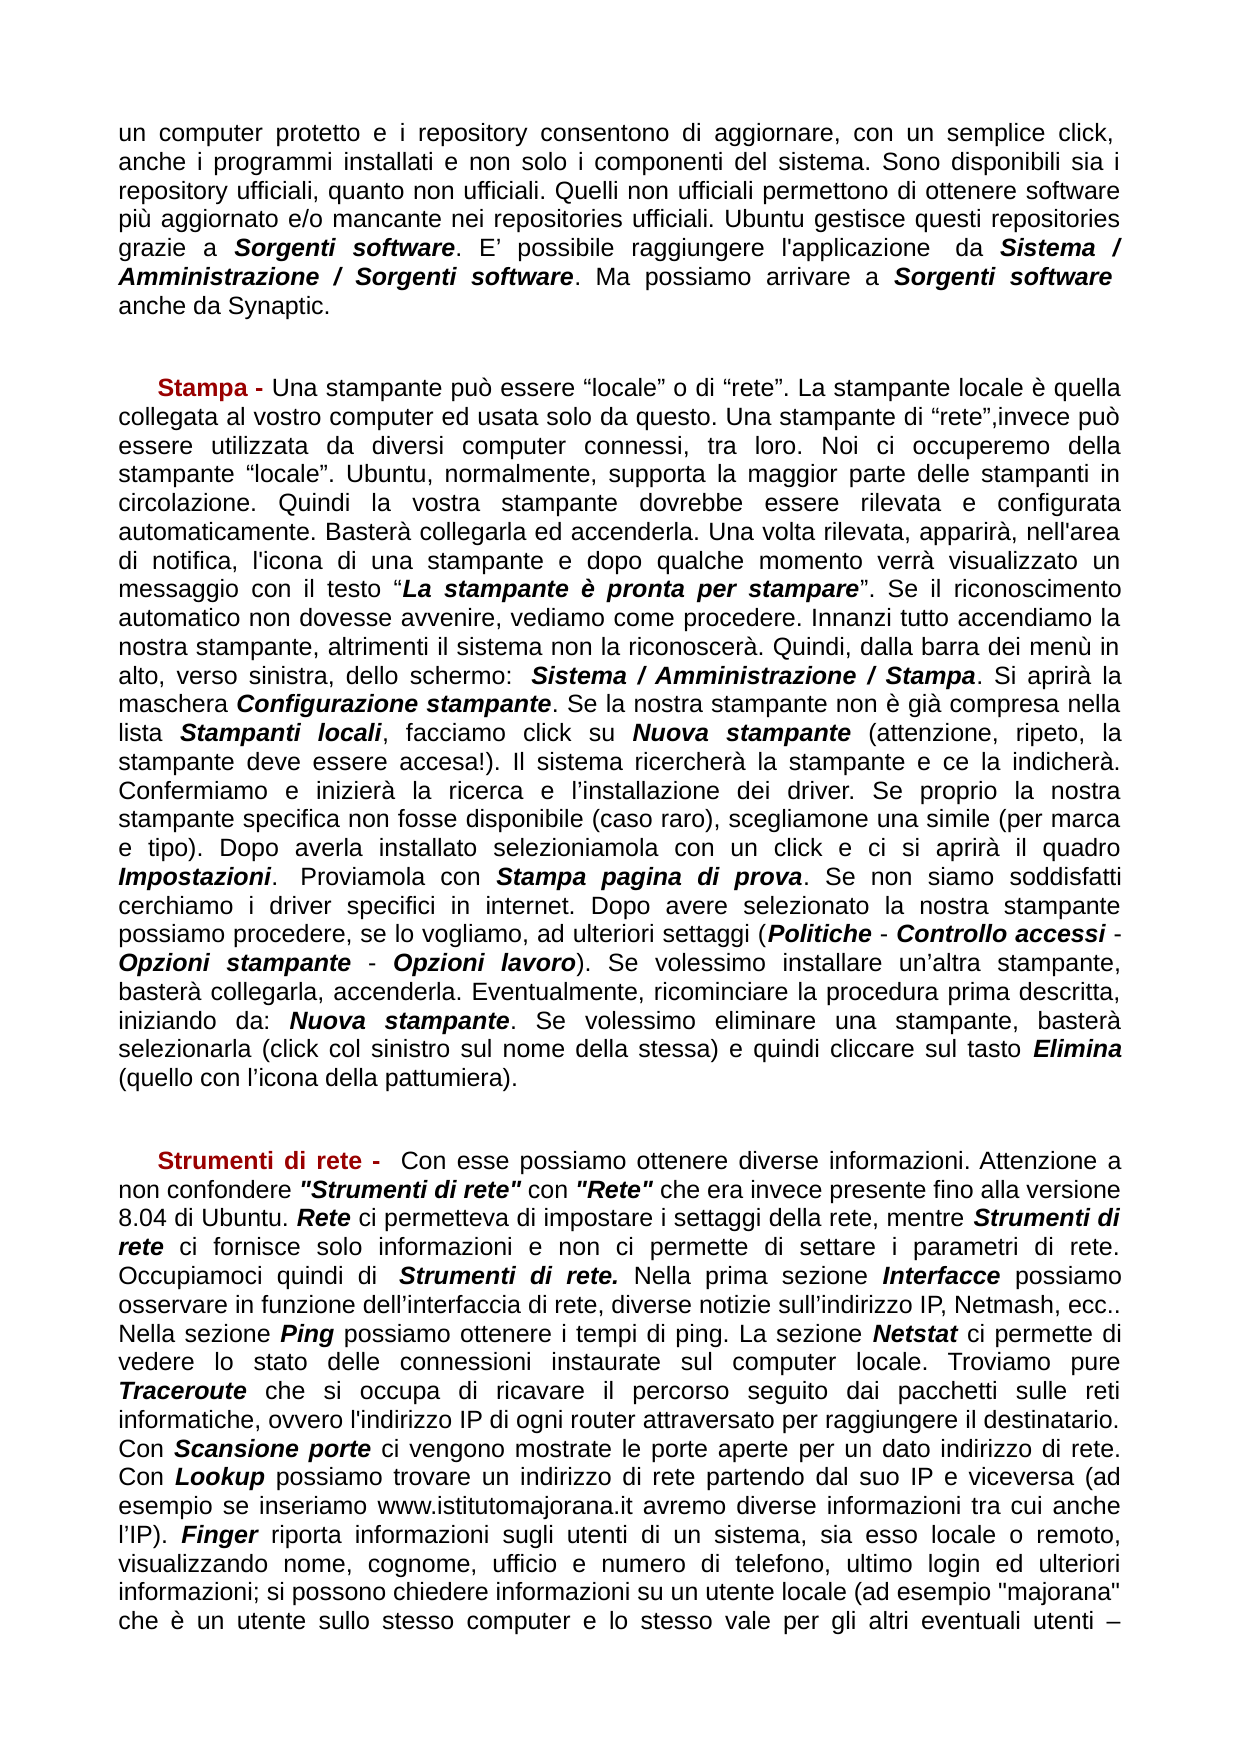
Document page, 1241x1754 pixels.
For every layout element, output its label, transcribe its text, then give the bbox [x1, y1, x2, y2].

text un computer protetto e i repository consentono di aggiornare, con un semplice click, anche i programmi installati e non solo i componenti del sistema. Sono disponibili sia i repository ufficiali, quanto non ufficiali. Quelli non ufficiali permettono di ottenere software più aggiornato e/o mancante nei repositories ufficiali. Ubuntu gestisce questi repositories grazie a Sorgenti software. E’ possibile raggiungere l'applicazione da Sistema / Amministrazione / Sorgenti software. Ma possiamo arrivare a Sorgenti software anche da Synaptic. [118, 118, 1122, 319]
text Strumenti di rete - Con esse possiamo ottenere diverse informazioni. Attenzione a non confondere "Strumenti di rete" con "Rete" che era invece presente fino alla versione 8.04 di Ubuntu. Rete ci permetteva di impostare i settaggi della rete, mentre Strumenti di rete ci fornisce solo informazioni e non ci permette di settare i parametri di rete. Occupiamoci quindi di Strumenti di rete. Nella prima sezione Interfacce possiamo osservare in funzione dell’interfaccia di rete, diverse notizie sull’indirizzo IP, Netmash, ecc.. Nella sezione Ping possiamo ottenere i tempi di ping. La sezione Netstat ci permette di vedere lo stato delle connessioni instaurate sul computer locale. Troviamo pure Traceroute che si occupa di ricavare il percorso seguito dai pacchetti sulle reti informatiche, ovvero l'indirizzo IP di ogni router attraversato per raggiungere il destinatario. Con Scansione porte ci vengono mostrate le porte aperte per un dato indirizzo di rete. Con Lookup possiamo trovare un indirizzo di rete partendo dal suo IP e viceversa (ad esempio se inseriamo www.istitutomajorana.it avremo diverse informazioni tra cui anche l’IP). Finger riporta informazioni sugli utenti di un sistema, sia esso locale o remoto, visualizzando nome, cognome, ufficio e numero di telefono, ultimo login ed ulteriori informazioni; si possono chiedere informazioni su un utente locale (ad esempio "majorana" che è un utente sullo stesso computer e lo stesso vale per gli altri eventuali utenti – [118, 1146, 1122, 1635]
text Stampa - Una stampante può essere “locale” o di “rete”. La stampante locale è quella collegata al vostro computer ed usata solo da questo. Una stampante di “rete”,invece può essere utilizzata da diversi computer connessi, tra loro. Noi ci occuperemo della stampante “locale”. Ubuntu, normalmente, supporta la maggior parte delle stampanti in circolazione. Quindi la vostra stampante dovrebbe essere rilevata e configurata automaticamente. Basterà collegarla ed accenderla. Una volta rilevata, apparirà, nell'area di notifica, l'icona di una stampante e dopo qualche momento verrà visualizzato un messaggio con il testo “La stampante è pronta per stampare”. Se il riconoscimento automatico non dovesse avvenire, vediamo come procedere. Innanzi tutto accendiamo la nostra stampante, altrimenti il sistema non la riconoscerà. Quindi, dalla barra dei menù in alto, verso sinistra, dello schermo: Sistema / Amministrazione / Stampa. Si aprirà la maschera Configurazione stampante. Se la nostra stampante non è già compresa nella lista Stampanti locali, facciamo click su Nuova stampante (attenzione, ripeto, la stampante deve essere accesa!). Il sistema ricercherà la stampante e ce la indicherà. Confermiamo e inizierà la ricerca e l’installazione dei driver. Se proprio la nostra stampante specifica non fosse disponibile (caso raro), scegliamone una simile (per marca e tipo). Dopo averla installato selezioniamola con un click e ci si aprirà il quadro Impostazioni. Proviamola con Stampa pagina di prova. Se non siamo soddisfatti cerchiamo i driver specifici in internet. Dopo avere selezionato la nostra stampante possiamo procedere, se lo vogliamo, ad ulteriori settaggi (Politiche - Controllo accessi - Opzioni stampante - Opzioni lavoro). Se volessimo installare un’altra stampante, basterà collegarla, accenderla. Eventualmente, ricominciare la procedura prima descritta, iniziando da: Nuova stampante. Se volessimo eliminare una stampante, basterà selezionarla (click col sinistro sul nome della stessa) e quindi cliccare sul tasto Elimina (quello con l’icona della pattumiera). [118, 373, 1122, 1092]
